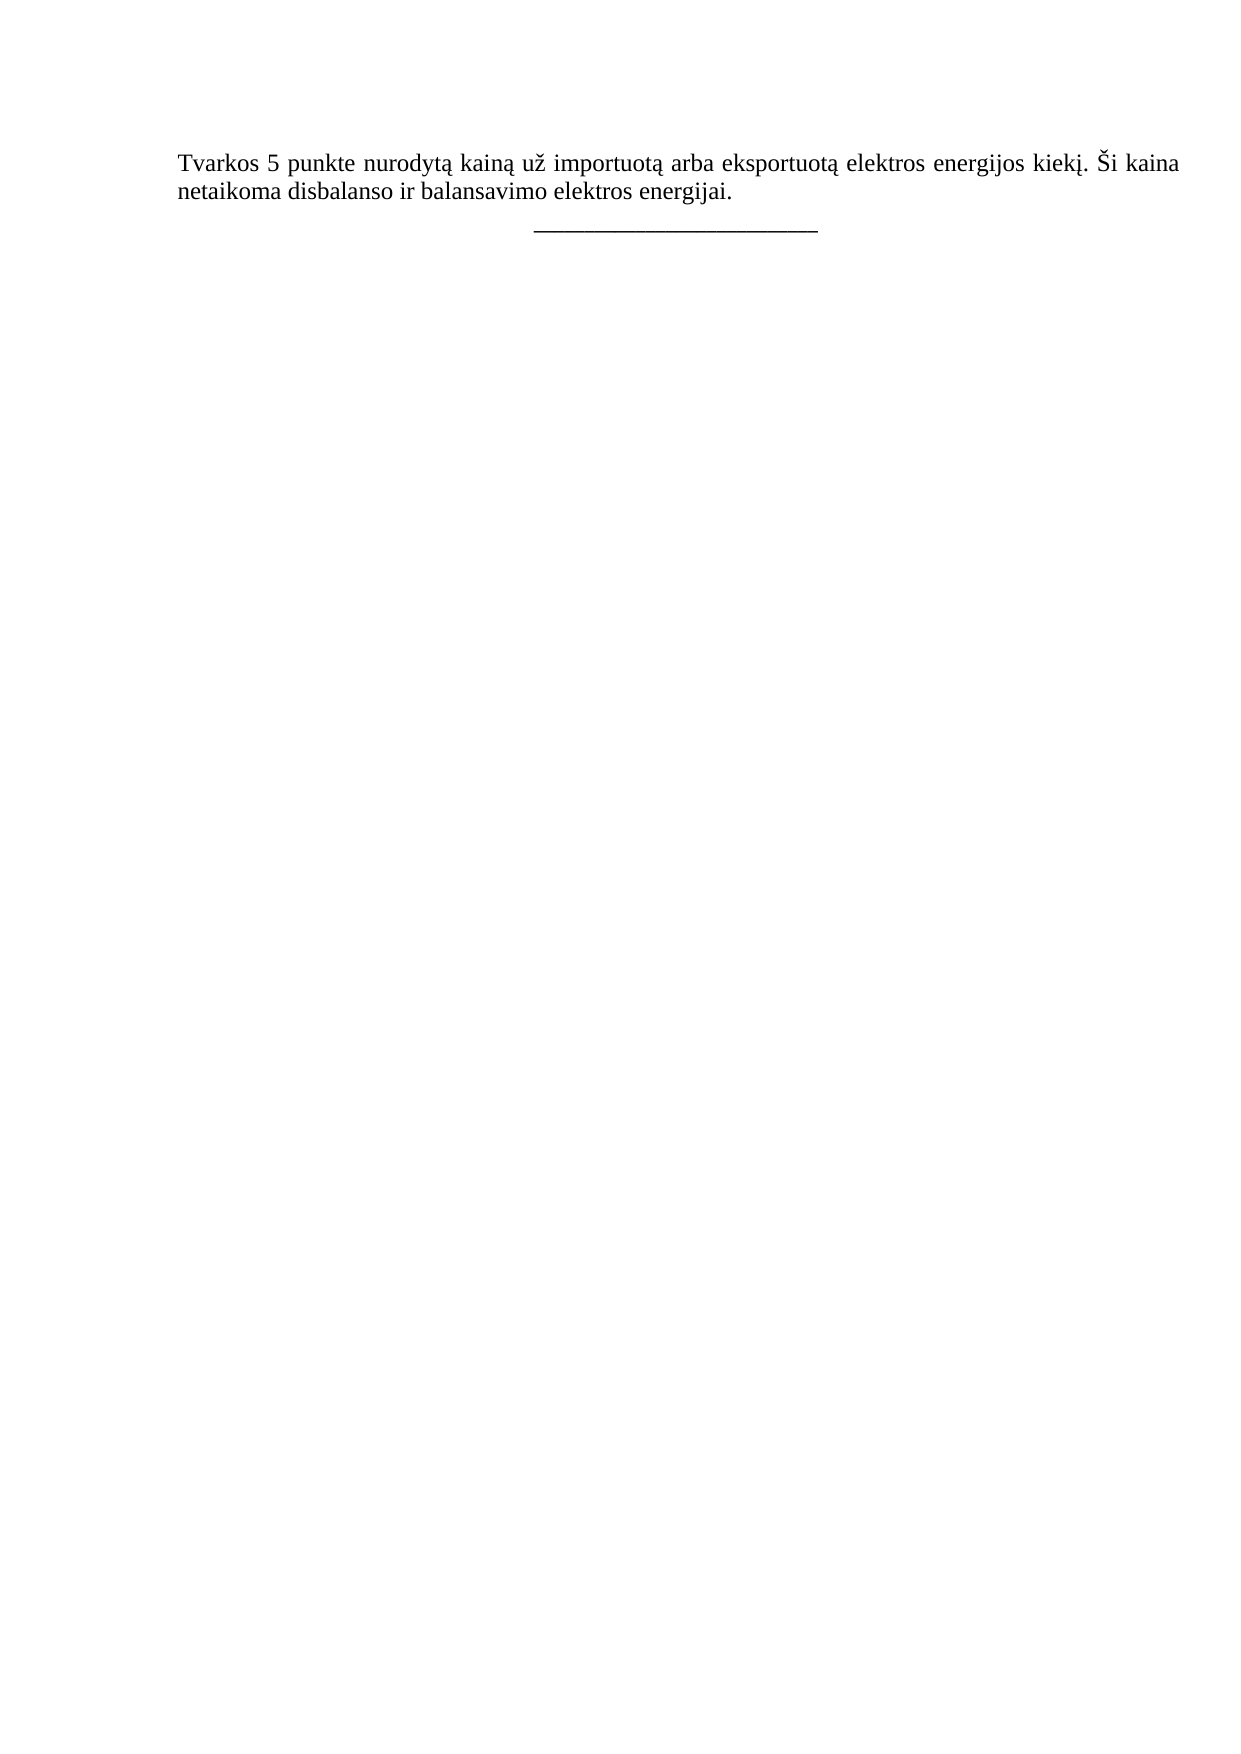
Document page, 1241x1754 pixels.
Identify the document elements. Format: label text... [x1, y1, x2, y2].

text Tvarkos 5 punkte nurodytą kainą už importuotą arba eksportuotą elektros energijos kiekį. Ši kaina netaikoma disbalanso ir balansavimo elektros energijai. [177, 148, 1181, 205]
text ____________________________ [177, 205, 1181, 236]
